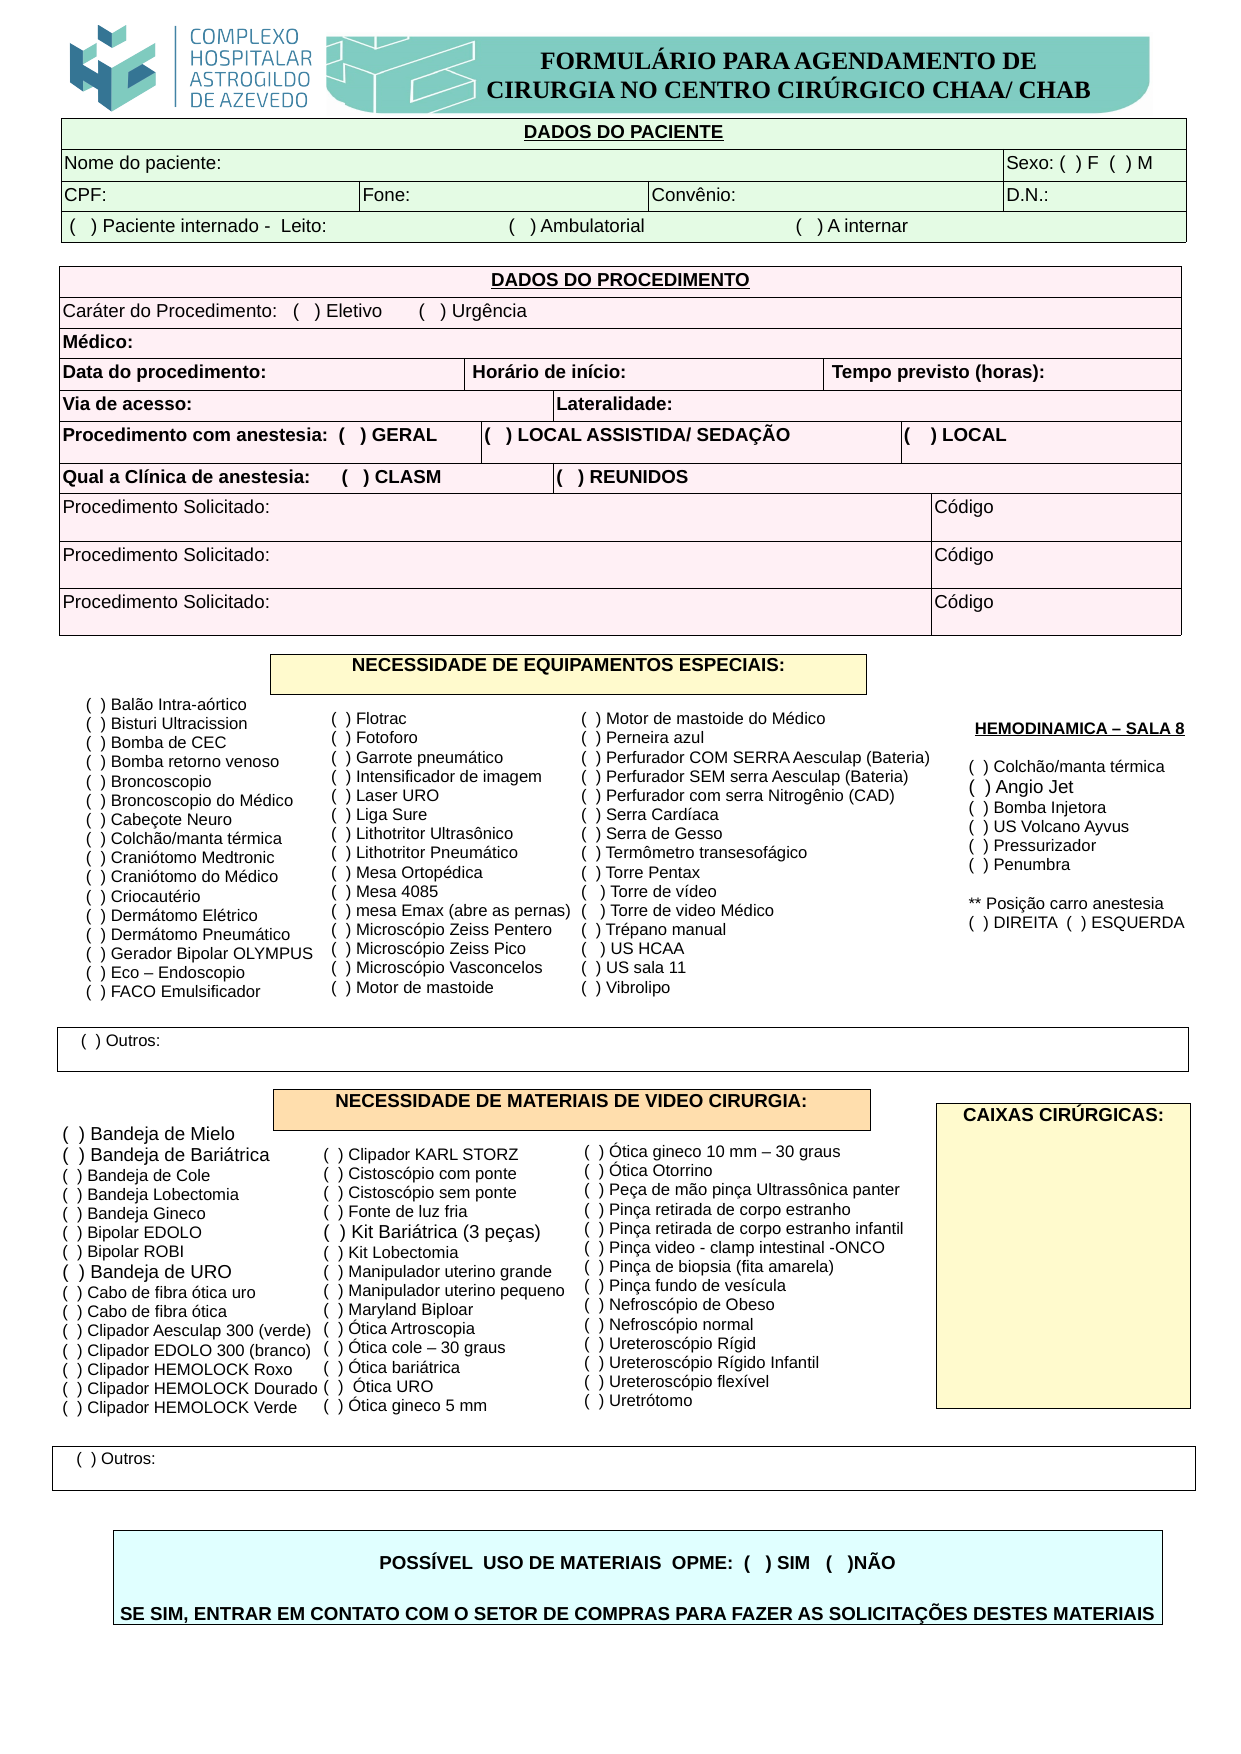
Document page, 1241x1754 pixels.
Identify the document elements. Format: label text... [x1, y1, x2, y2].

table_cell Procedimento Solicitado: [60, 542, 931, 588]
table_cell CPF: [62, 182, 359, 211]
table_cell Lateralidade: [554, 391, 1181, 421]
picture [69, 25, 312, 112]
table_cell Convênio: [649, 182, 1003, 211]
table_cell ( ) LOCAL ASSISTIDA/ SEDAÇÃO [482, 422, 901, 463]
table_cell Via de acesso: [60, 391, 553, 421]
table_cell ( ) Paciente internado - Leito: ( ) Ambulatorial ( ) A internar [62, 212, 1186, 242]
text HOS [118, 243, 1181, 266]
table_cell Tempo previsto (horas): [824, 359, 1181, 390]
table_cell ( ) LOCAL [902, 422, 1181, 463]
picture [326, 32, 1153, 37]
table_cell Caráter do Procedimento: ( ) Eletivo ( ) Urgência [60, 298, 1181, 328]
table_cell Código [932, 542, 1181, 588]
table_cell Procedimento Solicitado: [60, 589, 931, 635]
table_cell Data do procedimento: [60, 359, 464, 390]
table_cell Procedimento Solicitado: [60, 494, 931, 541]
table_cell Sexo: ( ) F ( ) M [1004, 150, 1186, 181]
table_cell Código [932, 494, 1181, 541]
table_cell D.N.: [1004, 182, 1186, 211]
table_cell Código [932, 589, 1181, 635]
table_header DADOS DO PACIENTE [62, 119, 1186, 149]
table_cell Nome do paciente: [62, 150, 1003, 181]
table_cell Qual a Clínica de anestesia: ( ) CLASM [60, 464, 553, 493]
table_cell ( ) REUNIDOS [554, 464, 1181, 493]
table_cell Fone: [360, 182, 648, 211]
table_cell Procedimento com anestesia: ( ) GERAL [60, 422, 481, 463]
table_header DADOS DO PROCEDIMENTO [60, 267, 1181, 297]
table_cell Horário de início: [465, 359, 823, 390]
table_cell Médico: [60, 329, 1181, 358]
